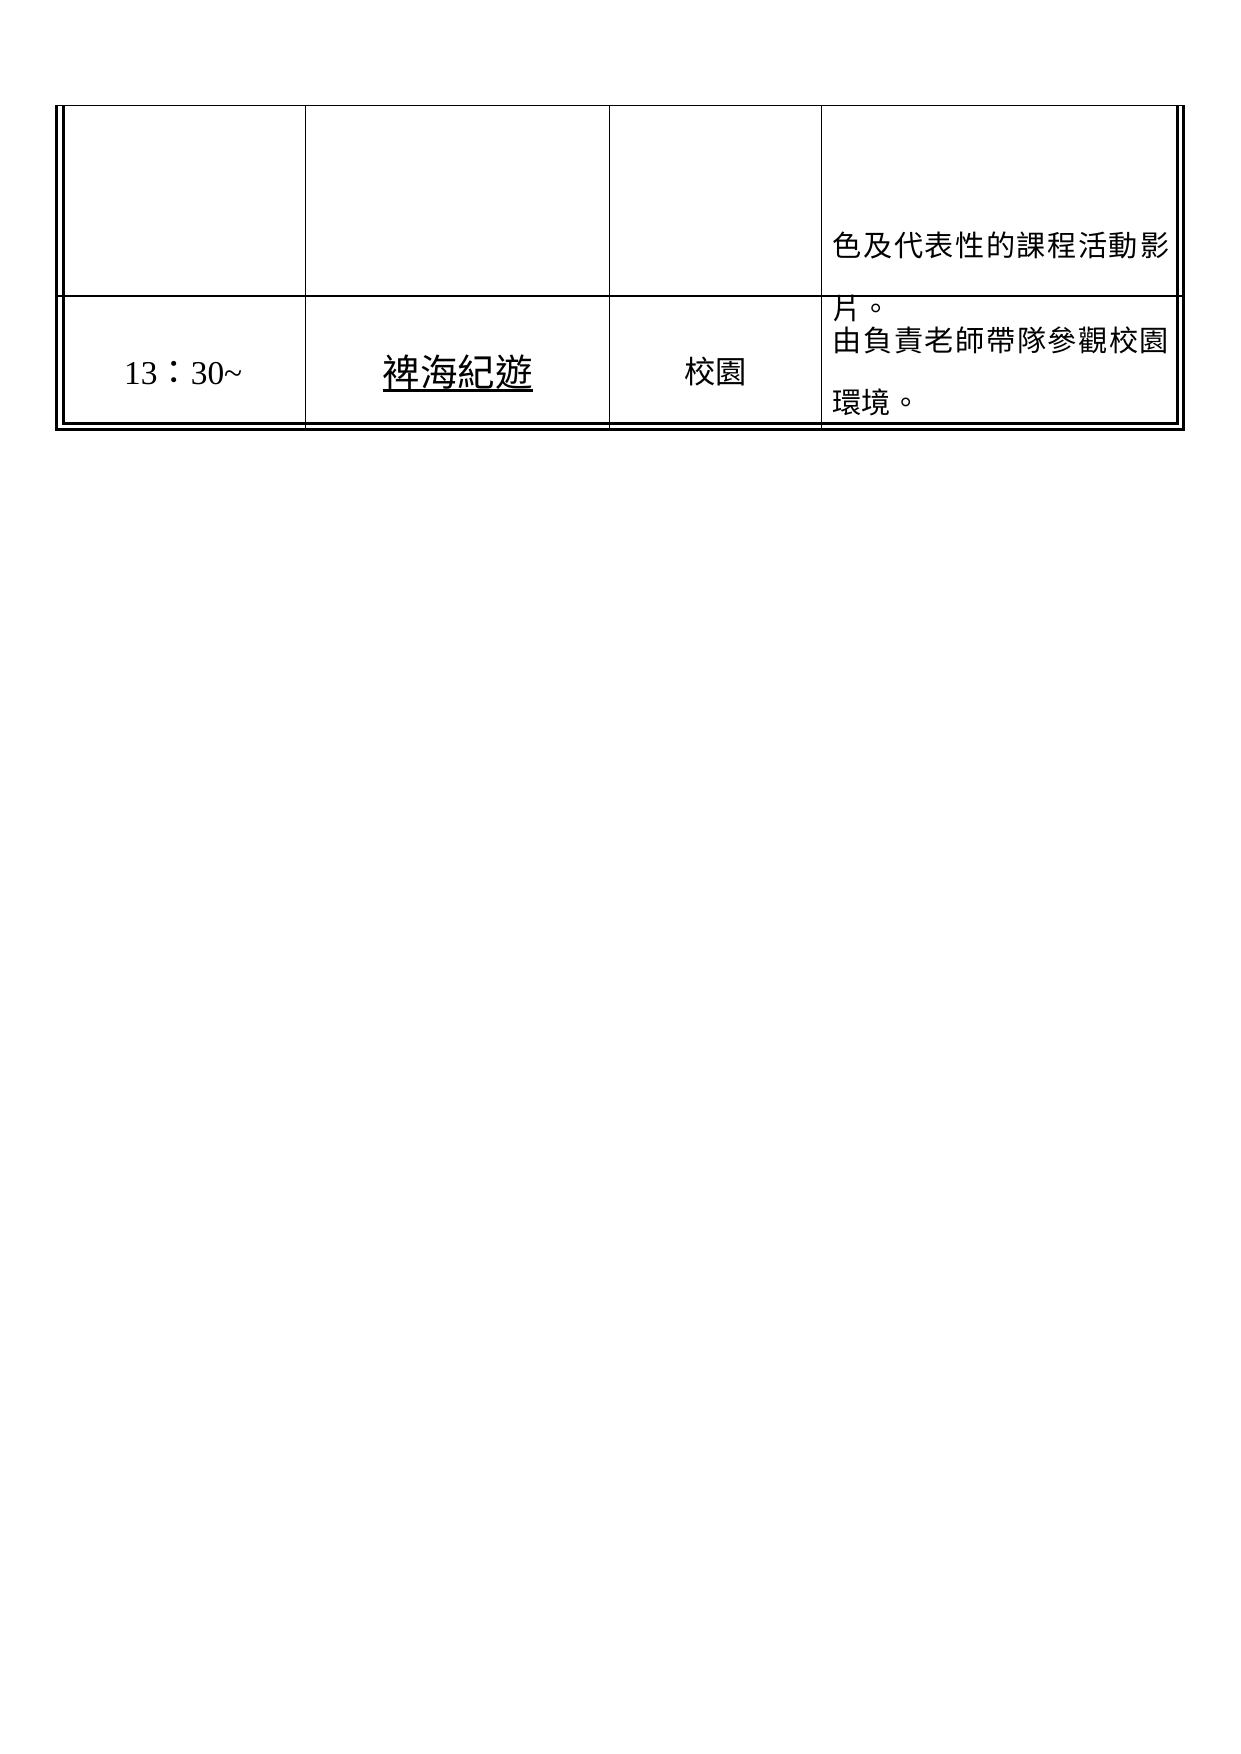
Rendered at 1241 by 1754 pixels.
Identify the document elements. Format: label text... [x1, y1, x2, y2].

table_cell 由負責老師帶隊參觀校園環境。 [822, 297, 1176, 422]
table_cell 13：30~ [65, 297, 305, 422]
table_cell 享用午餐。 觀賞本校高中部具特色及代表性的課程活動影片。 問答交流。 [822, 106, 1176, 295]
table_cell 校園 [610, 297, 821, 422]
table_cell [306, 106, 609, 295]
table_cell 裨海紀遊 [306, 297, 609, 422]
table_cell [65, 106, 305, 295]
table_cell [610, 106, 821, 295]
